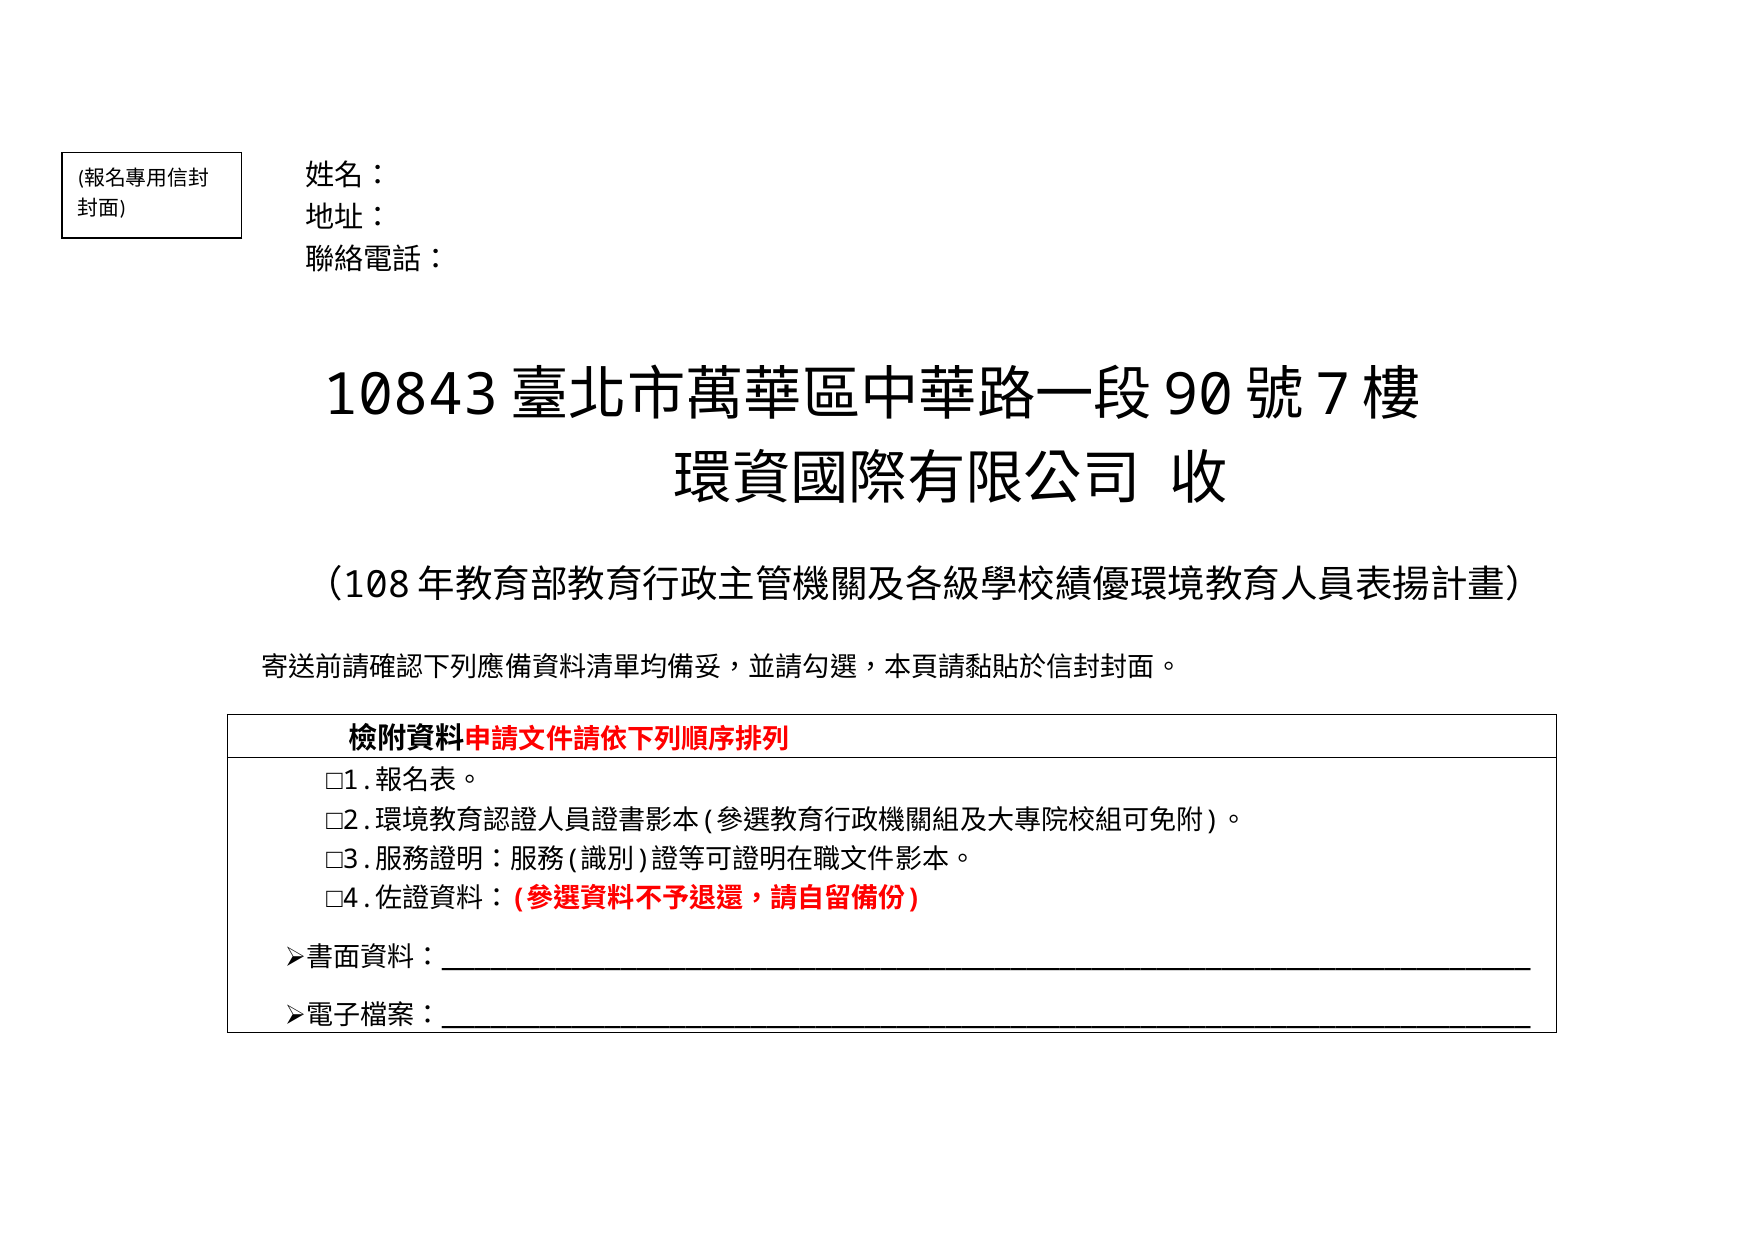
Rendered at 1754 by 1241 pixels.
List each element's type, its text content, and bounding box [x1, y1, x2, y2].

text 10843臺北市萬華區中華路一段90號7樓 [207, 346, 1636, 431]
text 寄送前請確認下列應備資料清單均備妥，並請勾選，本頁請黏貼於信封封面。 [207, 645, 1636, 685]
text 聯絡電話： [210, 236, 1636, 278]
text [63, 153, 241, 237]
text （108年教育部教育行政主管機關及各級學校績優環境教育人員表揚計畫） [148, 553, 1636, 608]
table_header 檢附資料申請文件請依下列順序排列 [228, 715, 1556, 757]
text 地址： [242, 194, 1636, 236]
table_cell □1.報名表。 □2.環境教育認證人員證書影本(參選教育行政機關組及大專院校組可免附)。 □3.服務證明：服務(識別)證等可證明在職文件影本。 □4.佐證資料：(參選資料不予退還，請自留備份) 書面資料：___________________________________________________________________ 電子檔案：___________________________________________________________________ 實體作品：___________________________________________________________________ [228, 758, 1556, 1032]
text 環資國際有限公司 收 [207, 431, 1636, 516]
text 姓名： [242, 151, 1636, 194]
text (報名專用信封封面) [78, 161, 226, 221]
